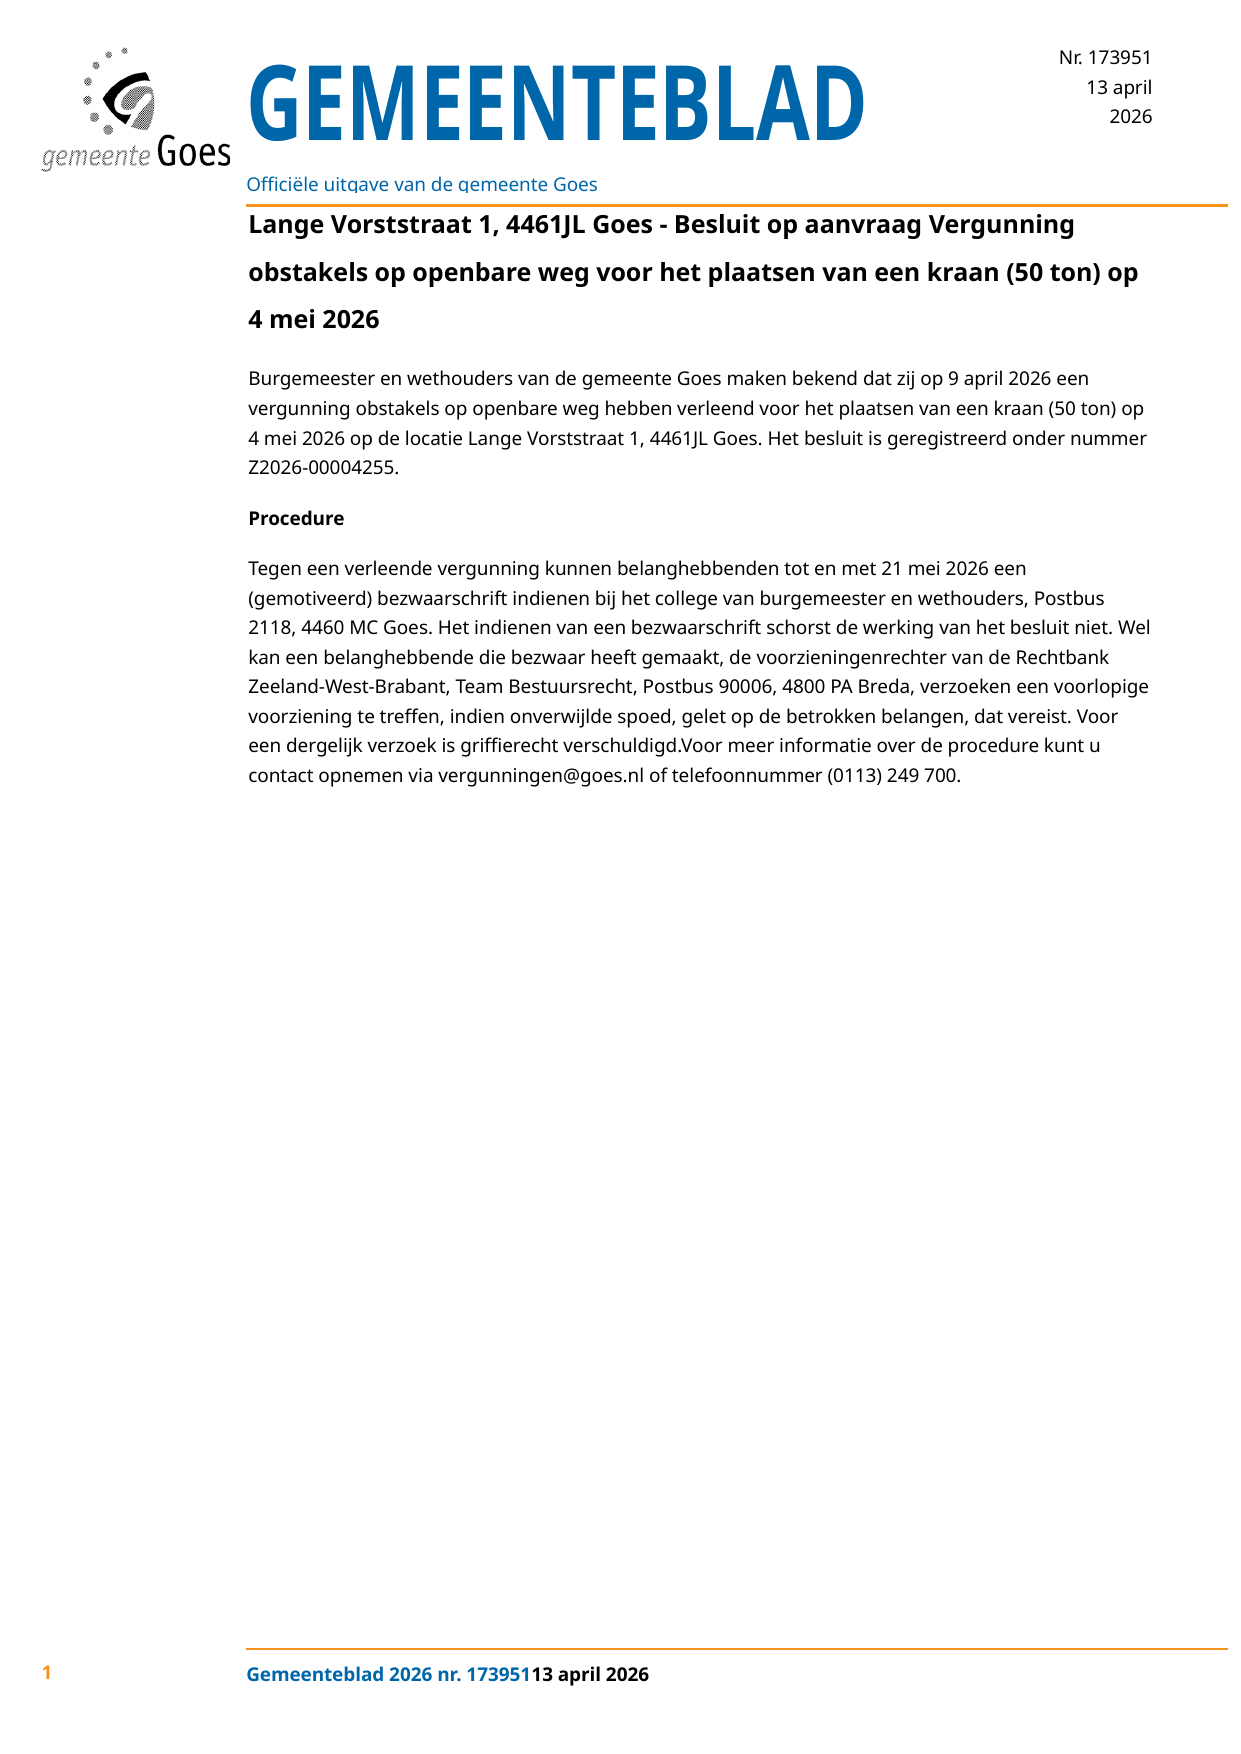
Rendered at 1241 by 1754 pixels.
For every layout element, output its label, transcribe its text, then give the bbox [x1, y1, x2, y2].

text Procedure [248, 505, 1152, 530]
text Lange Vorststraat 1, 4461JL Goes - Besluit op aanvraag Vergunning obstakels op openbare weg voor het plaatsen van een kraan (50 ton) op 4 mei 2026 [248, 207, 1152, 336]
text Burgemeester en wethouders van de gemeente Goes maken bekend dat zij op 9 april 2026 een vergunning obstakels op openbare weg hebben verleend voor het plaatsen van een kraan (50 ton) op 4 mei 2026 op de locatie Lange Vorststraat 1, 4461JL Goes. Het besluit is geregistreerd onder nummer Z2026-00004255. [248, 366, 1152, 480]
text Tegen een verleende vergunning kunnen belanghebbenden tot en met 21 mei 2026 een (gemotiveerd) bezwaarschrift indienen bij het college van burgemeester en wethouders, Postbus 2118, 4460 MC Goes. Het indienen van een bezwaarschrift schorst de werking van het besluit niet. Wel kan een belanghebbende die bezwaar heeft gemaakt, de voorzieningenrechter van de Rechtbank Zeeland-West-Brabant, Team Bestuursrecht, Postbus 90006, 4800 PA Breda, verzoeken een voorlopige voorziening te treffen, indien onverwijlde spoed, gelet op de betrokken belangen, dat vereist. Voor een dergelijk verzoek is griffierecht verschuldigd.Voor meer informatie over de procedure kunt u contact opnemen via vergunningen@goes.nl of telefoonnummer (0113) 249 700. [248, 555, 1152, 788]
picture [41, 47, 231, 172]
